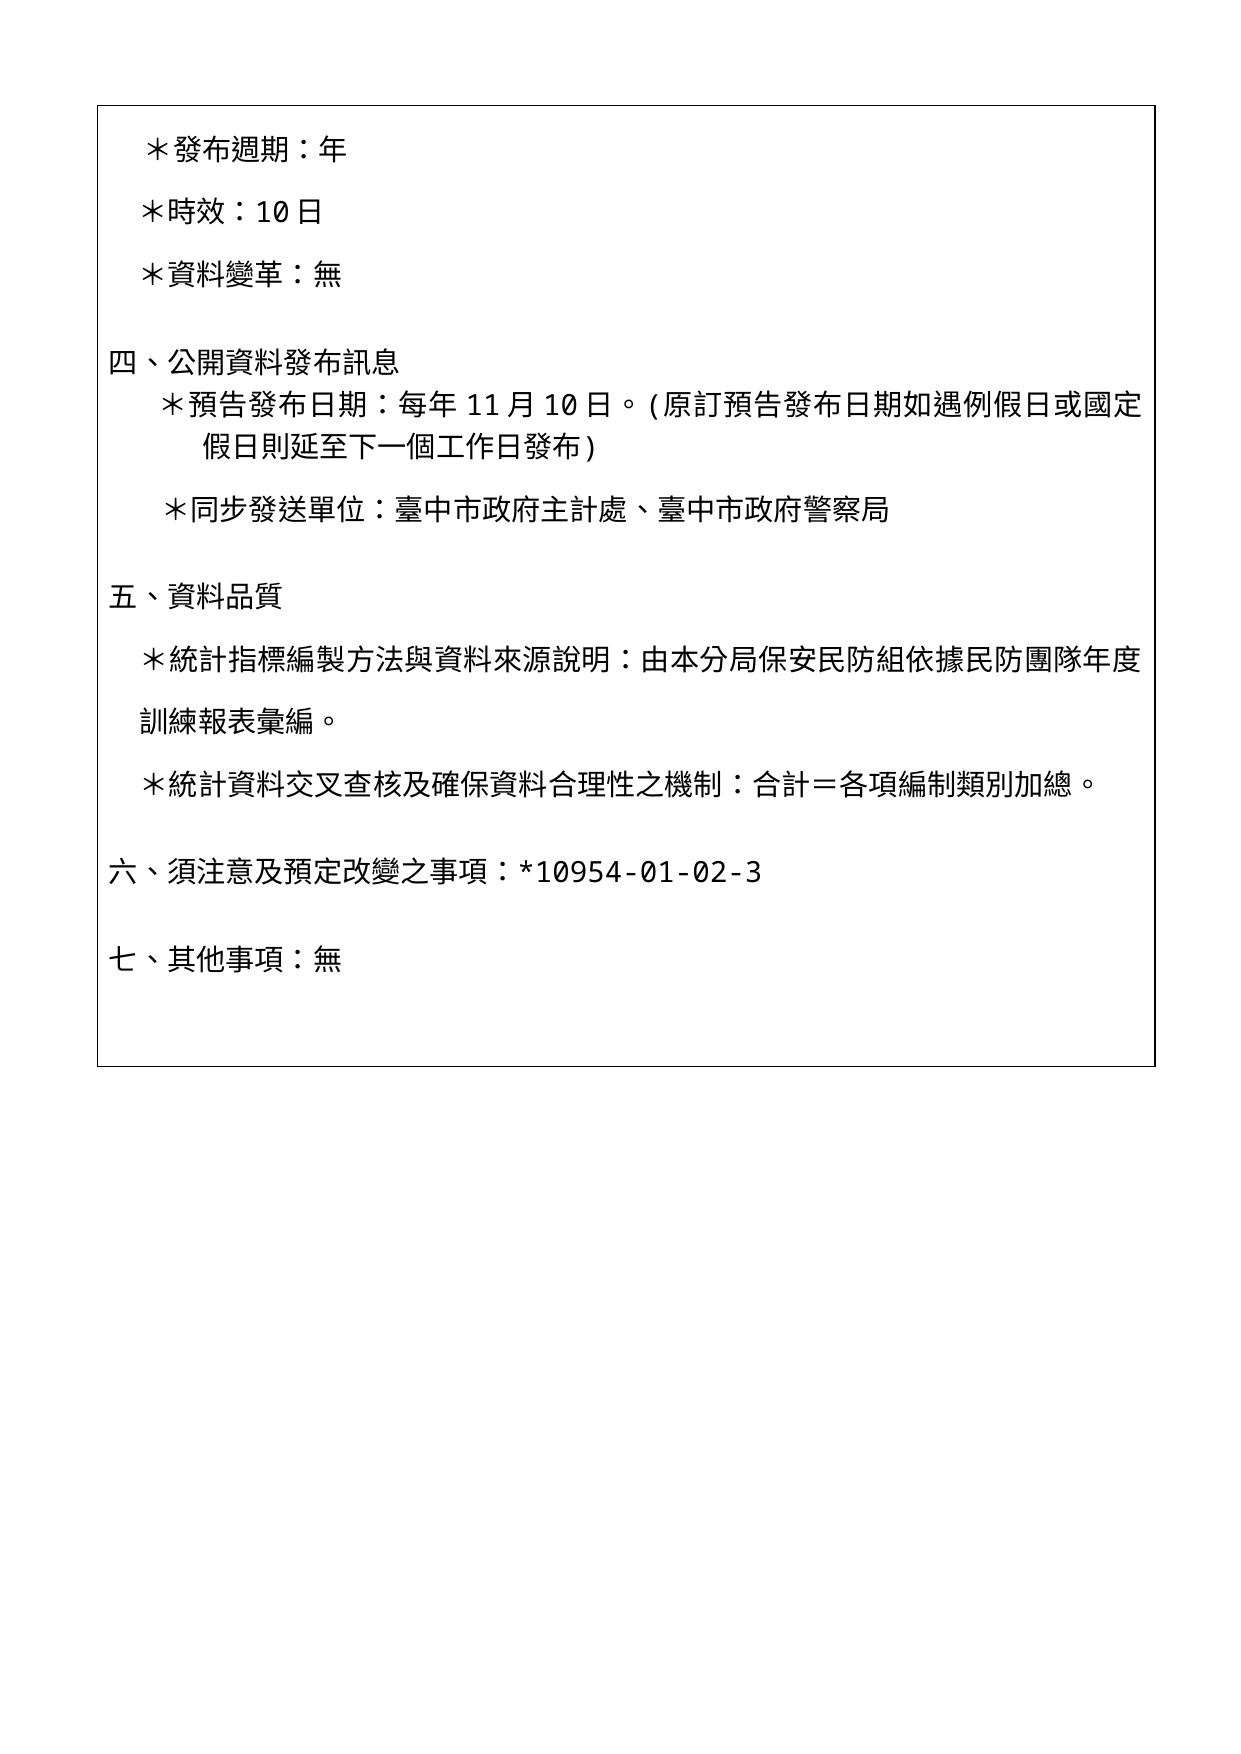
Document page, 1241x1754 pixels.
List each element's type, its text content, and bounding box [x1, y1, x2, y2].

table_header ＊發布週期：年 ＊時效：10日 ＊資料變革：無 四、公開資料發布訊息 ＊預告發布日期：每年11月10日。(原訂預告發布日期如遇例假日或國定假日則延至下一個工作日發布) ＊同步發送單位：臺中市政府主計處、臺中市政府警察局 五、資料品質 ＊統計指標編製方法與資料來源說明：由本分局保安民防組依據民防團隊年度訓練報表彙編。 ＊統計資料交叉查核及確保資料合理性之機制：合計＝各項編制類別加總。 六、須注意及預定改變之事項：*10954-01-02-3 七、其他事項：無 [98, 106, 1154, 1066]
